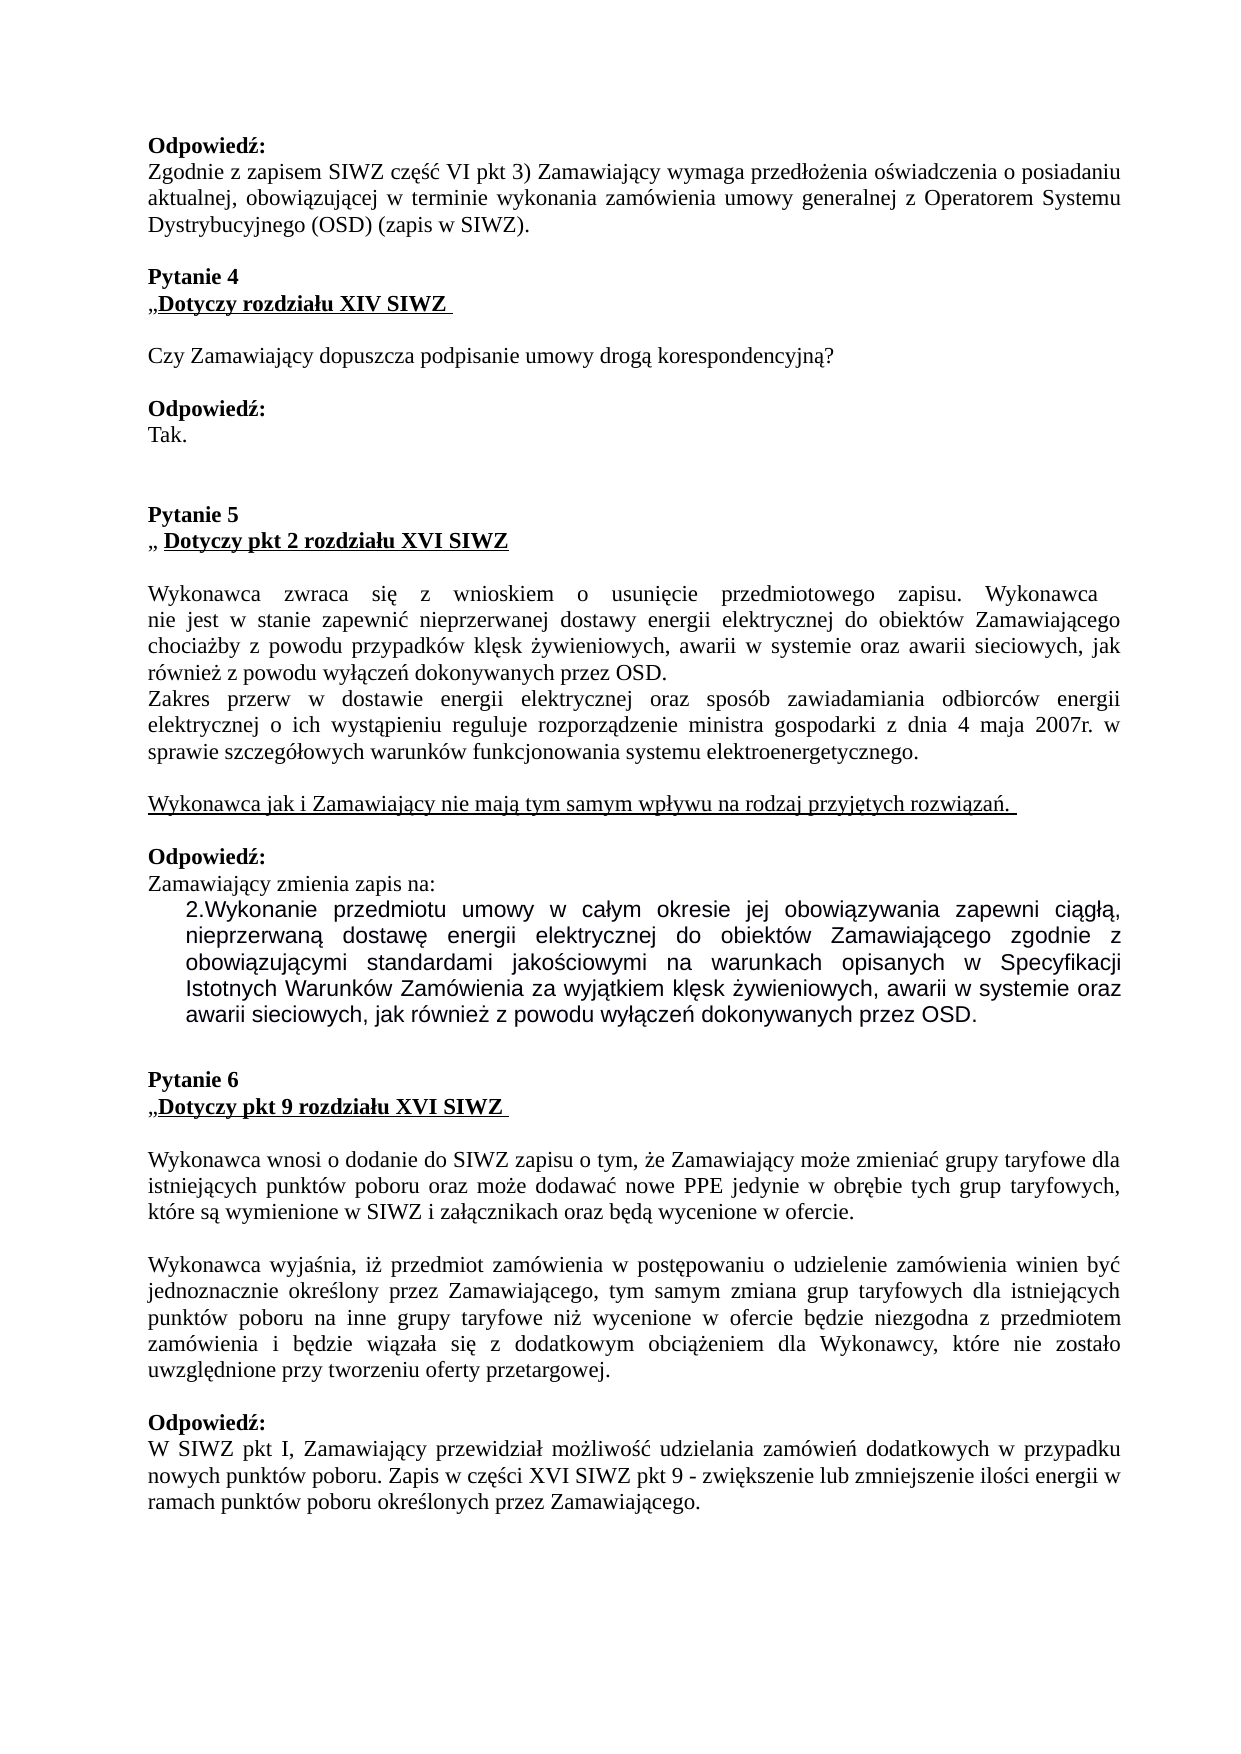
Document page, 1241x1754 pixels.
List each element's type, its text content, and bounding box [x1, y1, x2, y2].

text Pytanie 5 [148, 501, 1122, 527]
text „ Dotyczy pkt 2 rozdziału XVI SIWZ [148, 527, 1122, 553]
text Wykonawca zwraca się z wnioskiem o usunięcie przedmiotowego zapisu. Wykonawca nie jest w stanie zapewnić nieprzerwanej dostawy energii elektrycznej do obiektów Zamawiającego chociażby z powodu przypadków klęsk żywieniowych, awarii w systemie oraz awarii sieciowych, jak również z powodu wyłączeń dokonywanych przez OSD. [148, 580, 1122, 685]
text „Dotyczy rozdziału XIV SIWZ [148, 290, 1122, 316]
text „Dotyczy pkt 9 rozdziału XVI SIWZ [148, 1093, 1122, 1119]
text Czy Zamawiający dopuszcza podpisanie umowy drogą korespondencyjną? [148, 342, 1122, 369]
text Zakres przerw w dostawie energii elektrycznej oraz sposób zawiadamiania odbiorców energii elektrycznej o ich wystąpieniu reguluje rozporządzenie ministra gospodarki z dnia 4 maja 2007r. w sprawie szczegółowych warunków funkcjonowania systemu elektroenergetycznego. [148, 685, 1122, 764]
text Pytanie 6 [148, 1067, 1122, 1093]
text Odpowiedź: [148, 395, 1122, 422]
text 2.Wykonanie przedmiotu umowy w całym okresie jej obowiązywania zapewni ciągłą, nieprzerwaną dostawę energii elektrycznej do obiektów Zamawiającego zgodnie z obowiązującymi standardami jakościowymi na warunkach opisanych w Specyfikacji Istotnych Warunków Zamówienia za wyjątkiem klęsk żywieniowych, awarii w systemie oraz awarii sieciowych, jak również z powodu wyłączeń dokonywanych przez OSD. [185, 896, 1122, 1028]
text Wykonawca jak i Zamawiający nie mają tym samym wpływu na rodzaj przyjętych rozwiązań. [148, 791, 1122, 817]
text Odpowiedź: [148, 1409, 1122, 1436]
text Zamawiający zmienia zapis na: [148, 869, 1122, 896]
text Tak. [148, 422, 1122, 448]
text Pytanie 4 [148, 263, 1122, 290]
text Odpowiedź: [148, 843, 1122, 869]
text W SIWZ pkt I, Zamawiający przewidział możliwość udzielania zamówień dodatkowych w przypadku nowych punktów poboru. Zapis w części XVI SIWZ pkt 9 - zwiększenie lub zmniejszenie ilości energii w ramach punktów poboru określonych przez Zamawiającego. [148, 1436, 1122, 1514]
text Wykonawca wnosi o dodanie do SIWZ zapisu o tym, że Zamawiający może zmieniać grupy taryfowe dla istniejących punktów poboru oraz może dodawać nowe PPE jedynie w obrębie tych grup taryfowych, które są wymienione w SIWZ i załącznikach oraz będą wycenione w ofercie. [148, 1146, 1122, 1225]
text Odpowiedź: [148, 132, 1122, 158]
text Zgodnie z zapisem SIWZ część VI pkt 3) Zamawiający wymaga przedłożenia oświadczenia o posiadaniu aktualnej, obowiązującej w terminie wykonania zamówienia umowy generalnej z Operatorem Systemu Dystrybucyjnego (OSD) (zapis w SIWZ). [148, 158, 1122, 237]
text Wykonawca wyjaśnia, iż przedmiot zamówienia w postępowaniu o udzielenie zamówienia winien być jednoznacznie określony przez Zamawiającego, tym samym zmiana grup taryfowych dla istniejących punktów poboru na inne grupy taryfowe niż wycenione w ofercie będzie niezgodna z przedmiotem zamówienia i będzie wiązała się z dodatkowym obciążeniem dla Wykonawcy, które nie zostało uwzględnione przy tworzeniu oferty przetargowej. [148, 1251, 1122, 1383]
